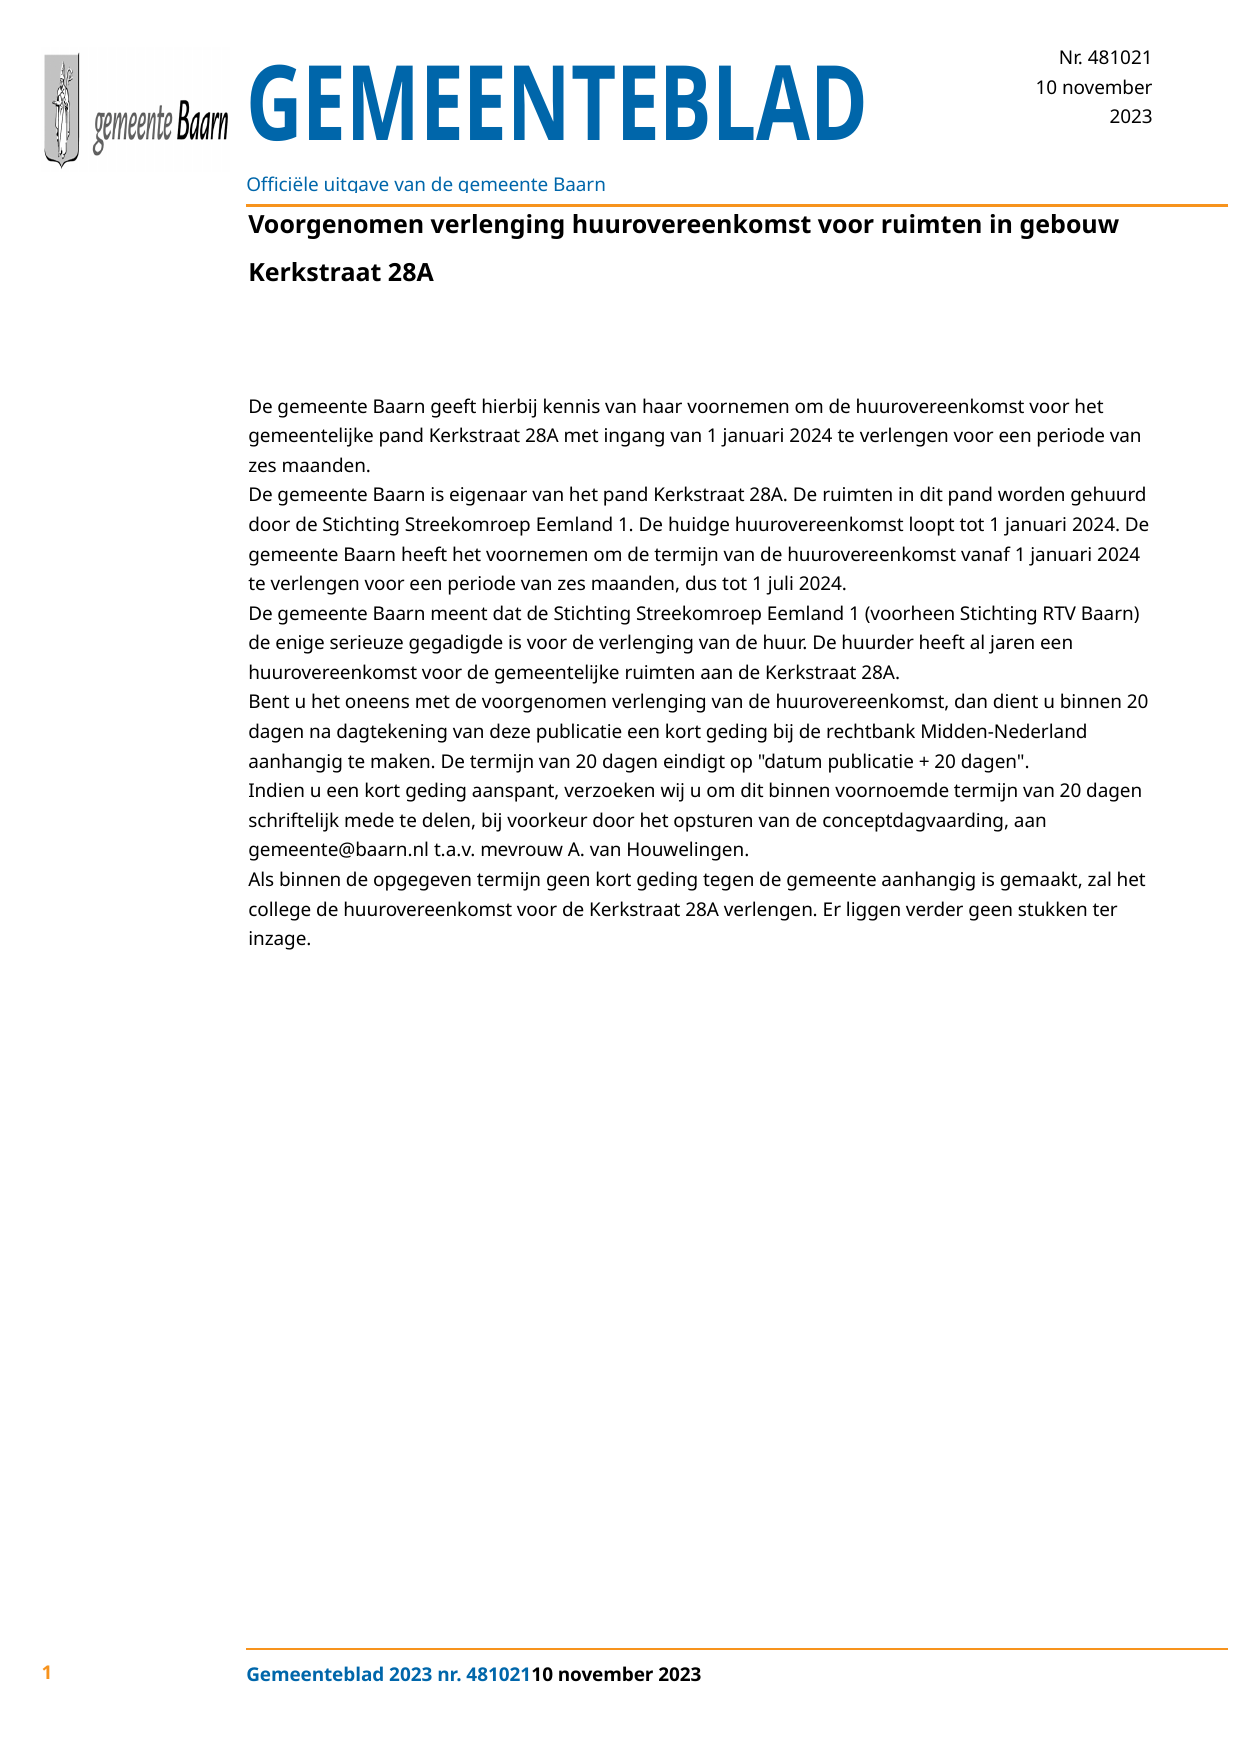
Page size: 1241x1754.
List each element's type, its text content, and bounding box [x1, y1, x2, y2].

text Voorgenomen verlenging huurovereenkomst voor ruimten in gebouw Kerkstraat 28A [248, 207, 1152, 288]
text Als binnen de opgegeven termijn geen kort geding tegen de gemeente aanhangig is gemaakt, zal het college de huurovereenkomst voor de Kerkstraat 28A verlengen. Er liggen verder geen stukken ter inzage. [248, 866, 1152, 951]
text Bent u het oneens met de voorgenomen verlenging van de huurovereenkomst, dan dient u binnen 20 dagen na dagtekening van deze publicatie een kort geding bij de rechtbank Midden-Nederland aanhangig te maken. De termijn van 20 dagen eindigt op "datum publicatie + 20 dagen". [248, 689, 1152, 774]
picture [41, 47, 231, 172]
text Indien u een kort geding aanspant, verzoeken wij u om dit binnen voornoemde termijn van 20 dagen schriftelijk mede te delen, bij voorkeur door het opsturen van de conceptdagvaarding, aan gemeente@baarn.nl t.a.v. mevrouw A. van Houwelingen. [248, 777, 1152, 862]
text De gemeente Baarn geeft hierbij kennis van haar voornemen om de huurovereenkomst voor het gemeentelijke pand Kerkstraat 28A met ingang van 1 januari 2024 te verlengen voor een periode van zes maanden. [248, 393, 1152, 478]
text De gemeente Baarn meent dat de Stichting Streekomroep Eemland 1 (voorheen Stichting RTV Baarn) de enige serieuze gegadigde is voor de verlenging van de huur. De huurder heeft al jaren een huurovereenkomst voor de gemeentelijke ruimten aan de Kerkstraat 28A. [248, 600, 1152, 685]
text De gemeente Baarn is eigenaar van het pand Kerkstraat 28A. De ruimten in dit pand worden gehuurd door de Stichting Streekomroep Eemland 1. De huidge huurovereenkomst loopt tot 1 januari 2024. De gemeente Baarn heeft het voornemen om de termijn van de huurovereenkomst vanaf 1 januari 2024 te verlengen voor een periode van zes maanden, dus tot 1 juli 2024. [248, 482, 1152, 596]
